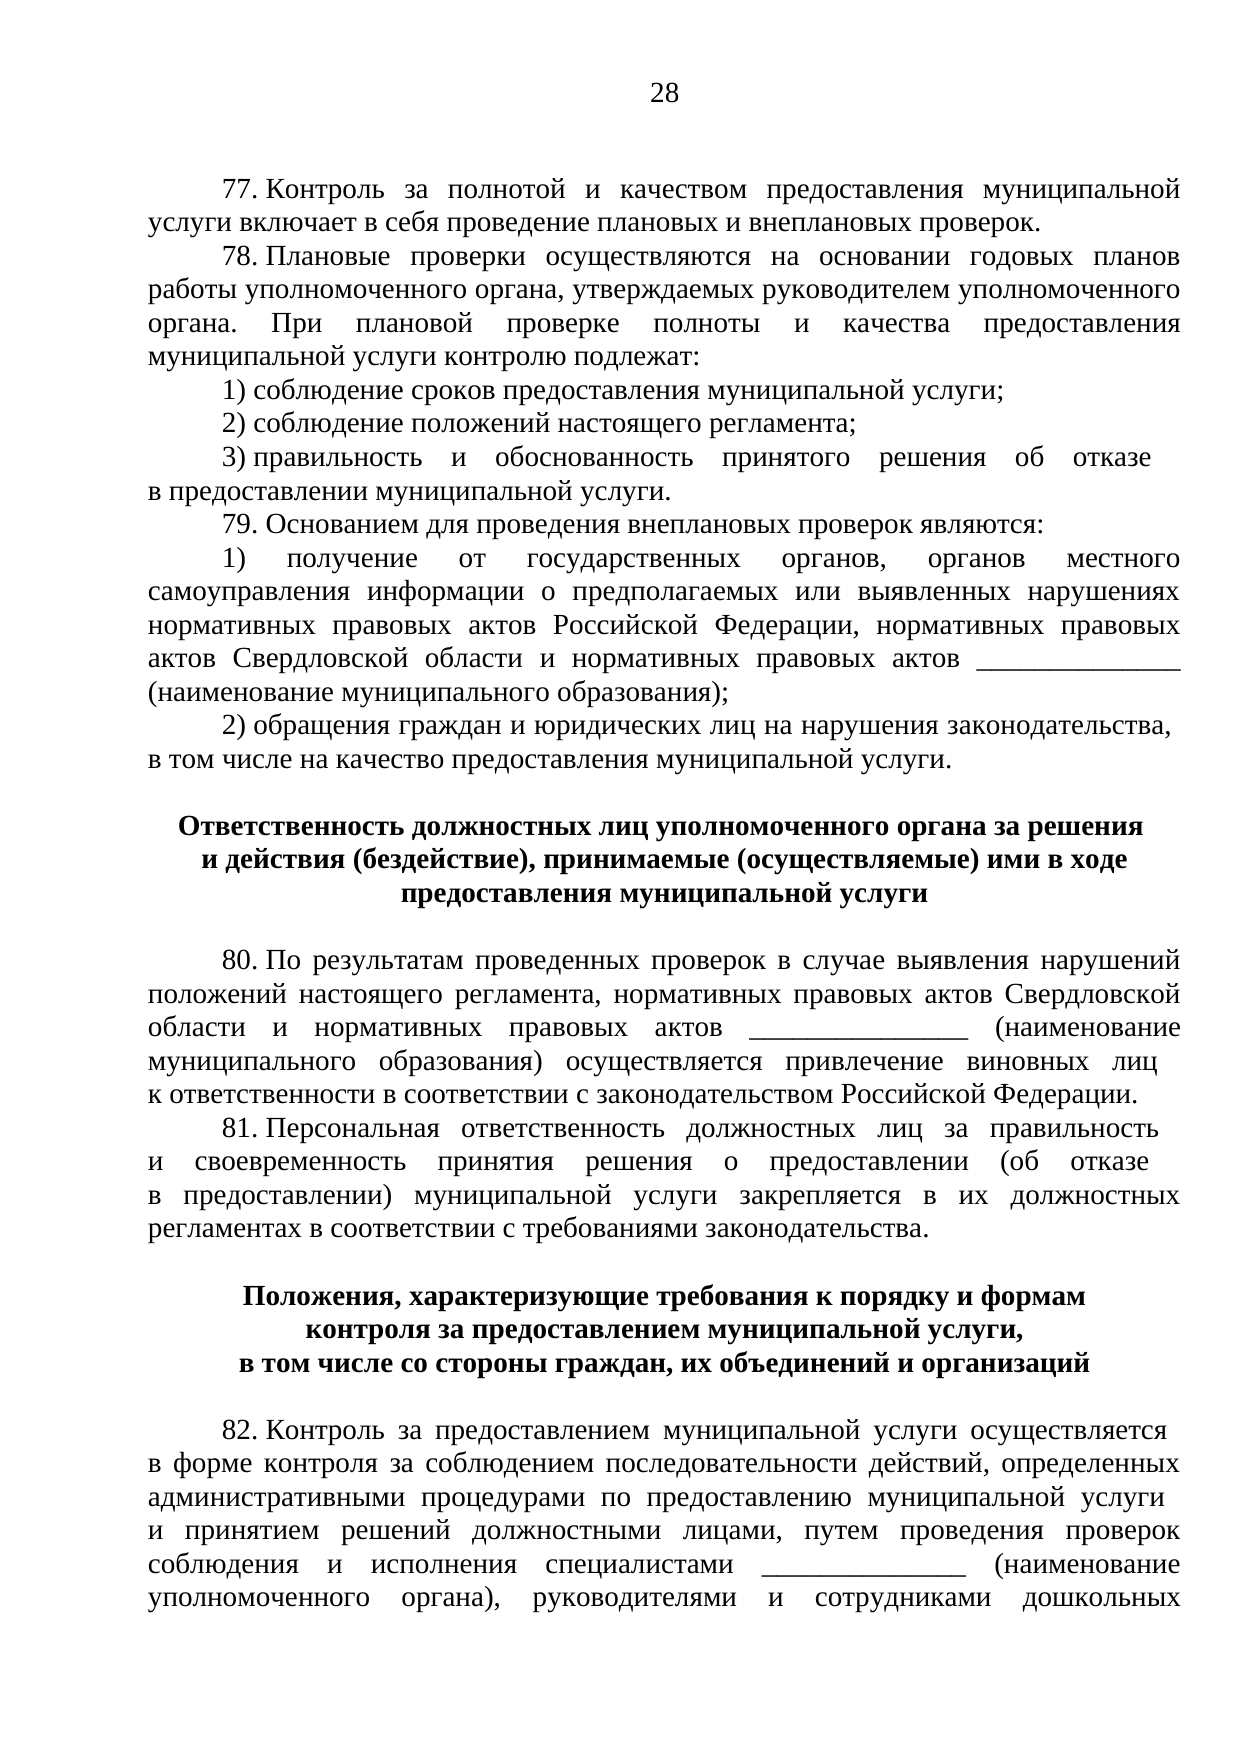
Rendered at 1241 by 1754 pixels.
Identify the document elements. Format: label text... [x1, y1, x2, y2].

text 2) обращения граждан и юридических лиц на нарушения законодательства, в том числе на качество предоставления муниципальной услуги. [148, 707, 1181, 774]
text 77. Контроль за полнотой и качеством предоставления муниципальной услуги включает в себя проведение плановых и внеплановых проверок. [148, 171, 1181, 238]
text 80. По результатам проведенных проверок в случае выявления нарушений положений настоящего регламента, нормативных правовых актов Свердловской области и нормативных правовых актов _______________ (наименование муниципального образования) осуществляется привлечение виновных лиц к ответственности в соответствии с законодательством Российской Федерации. [148, 942, 1181, 1110]
text 3) правильность и обоснованность принятого решения об отказе в предоставлении муниципальной услуги. [148, 439, 1181, 506]
text 1) соблюдение сроков предоставления муниципальной услуги; [148, 372, 1181, 406]
text 2) соблюдение положений настоящего регламента; [148, 406, 1181, 439]
text 81. Персональная ответственность должностных лиц за правильность и своевременность принятия решения о предоставлении (об отказе в предоставлении) муниципальной услуги закрепляется в их должностных регламентах в соответствии с требованиями законодательства. [148, 1110, 1181, 1244]
text Ответственность должностных лиц уполномоченного органа за решения и действия (бездействие), принимаемые (осуществляемые) ими в ходе предоставления муниципальной услуги [148, 808, 1181, 909]
text в том числе со стороны граждан, их объединений и организаций [148, 1345, 1181, 1378]
text 78. Плановые проверки осуществляются на основании годовых планов работы уполномоченного органа, утверждаемых руководителем уполномоченного органа. При плановой проверке полноты и качества предоставления муниципальной услуги контролю подлежат: [148, 238, 1181, 372]
text 79. Основанием для проведения внеплановых проверок являются: [148, 506, 1181, 540]
text 1) получение от государственных органов, органов местного самоуправления информации о предполагаемых или выявленных нарушениях нормативных правовых актов Российской Федерации, нормативных правовых актов Свердловской области и нормативных правовых актов ______________ (наименование муниципального образования); [148, 540, 1181, 707]
text Положения, характеризующие требования к порядку и формам [148, 1278, 1181, 1311]
text контроля за предоставлением муниципальной услуги, [148, 1311, 1181, 1345]
text 82. Контроль за предоставлением муниципальной услуги осуществляется в форме контроля за соблюдением последовательности действий, определенных административными процедурами по предоставлению муниципальной услуги и принятием решений должностными лицами, путем проведения проверок соблюдения и исполнения специалистами ______________ (наименование уполномоченного органа), руководителями и сотрудниками дошкольных [148, 1412, 1181, 1613]
